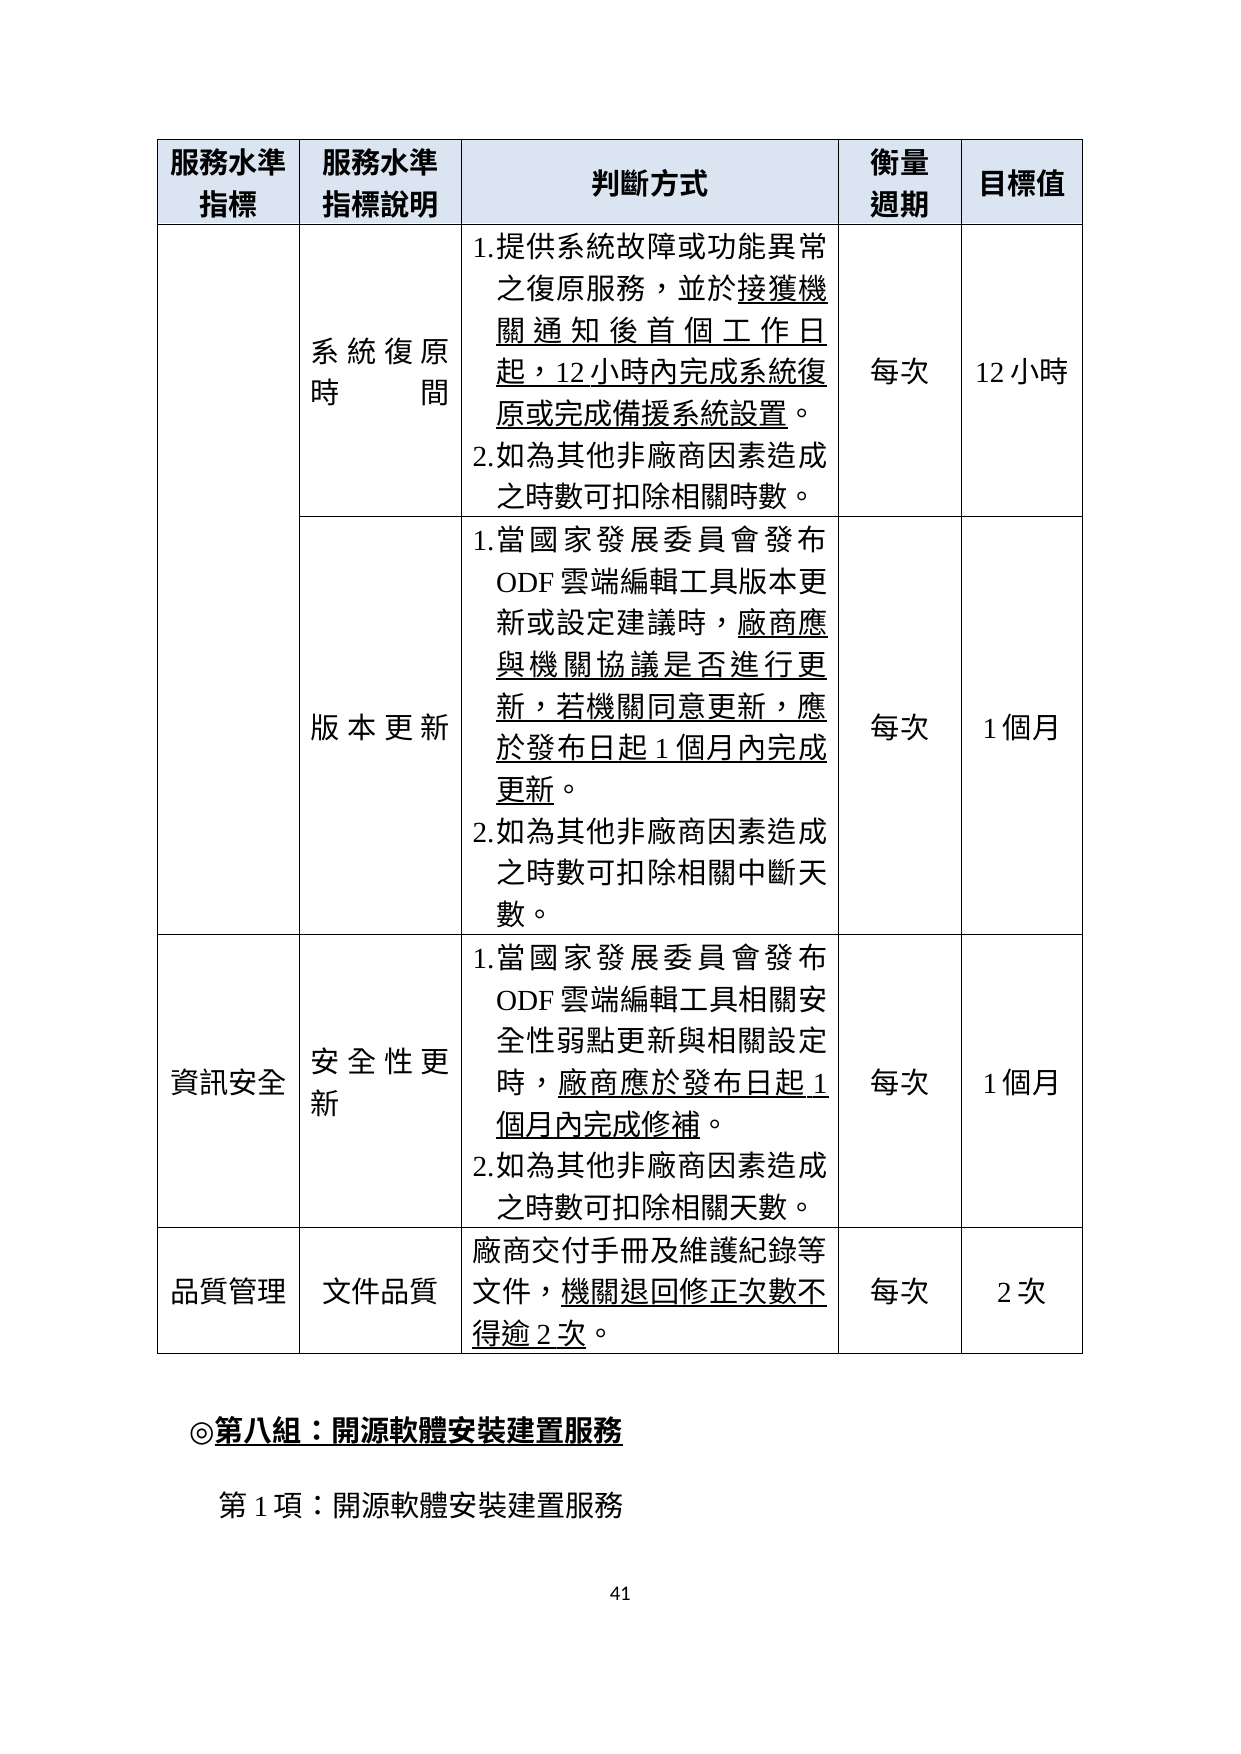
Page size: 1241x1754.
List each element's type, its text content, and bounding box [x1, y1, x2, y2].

table_header 判斷方式 [462, 140, 838, 223]
table_cell 12小時 [962, 225, 1082, 516]
table_cell 品質管理 [158, 1228, 299, 1353]
table_cell 每次 [839, 225, 961, 516]
table_cell 資訊安全 [158, 935, 299, 1227]
table_cell 每次 [839, 935, 961, 1227]
table_cell 每次 [839, 517, 961, 934]
text ◎第八組：開源軟體安裝建置服務 [189, 1391, 1110, 1466]
table_cell 系統復原時間 [300, 225, 461, 516]
table_cell 當國家發展委員會發布ODF雲端編輯工具相關安全性弱點更新與相關設定時，廠商應於發布日起1個月內完成修補。 如為其他非廠商因素造成之時數可扣除相關天數。 [462, 935, 838, 1227]
table_cell 1個月 [962, 935, 1082, 1227]
table_header 服務水準指標 [158, 140, 299, 223]
table_cell 1個月 [962, 517, 1082, 934]
table_cell 每次 [839, 1228, 961, 1353]
table_cell 安全性更新 [300, 935, 461, 1227]
table_header 目標值 [962, 140, 1082, 223]
table_cell 當國家發展委員會發布ODF雲端編輯工具版本更新或設定建議時，廠商應與機關協議是否進行更新，若機關同意更新，應於發布日起1個月內完成更新。 如為其他非廠商因素造成之時數可扣除相關中斷天數。 [462, 517, 838, 934]
table_cell 版本更新 [300, 517, 461, 934]
table_cell 廠商交付手冊及維護紀錄等文件，機關退回修正次數不得逾2次。 [462, 1228, 838, 1353]
table_header 服務水準 指標說明 [300, 140, 461, 223]
text 第1項：開源軟體安裝建置服務 [218, 1466, 1110, 1541]
table_cell 文件品質 [300, 1228, 461, 1353]
table_header 衡量 週期 [839, 140, 961, 223]
table_cell 2次 [962, 1228, 1082, 1353]
table_cell [158, 225, 299, 934]
table_cell 提供系統故障或功能異常之復原服務，並於接獲機關通知後首個工作日起，12小時內完成系統復原或完成備援系統設置。 如為其他非廠商因素造成之時數可扣除相關時數。 [462, 225, 838, 516]
